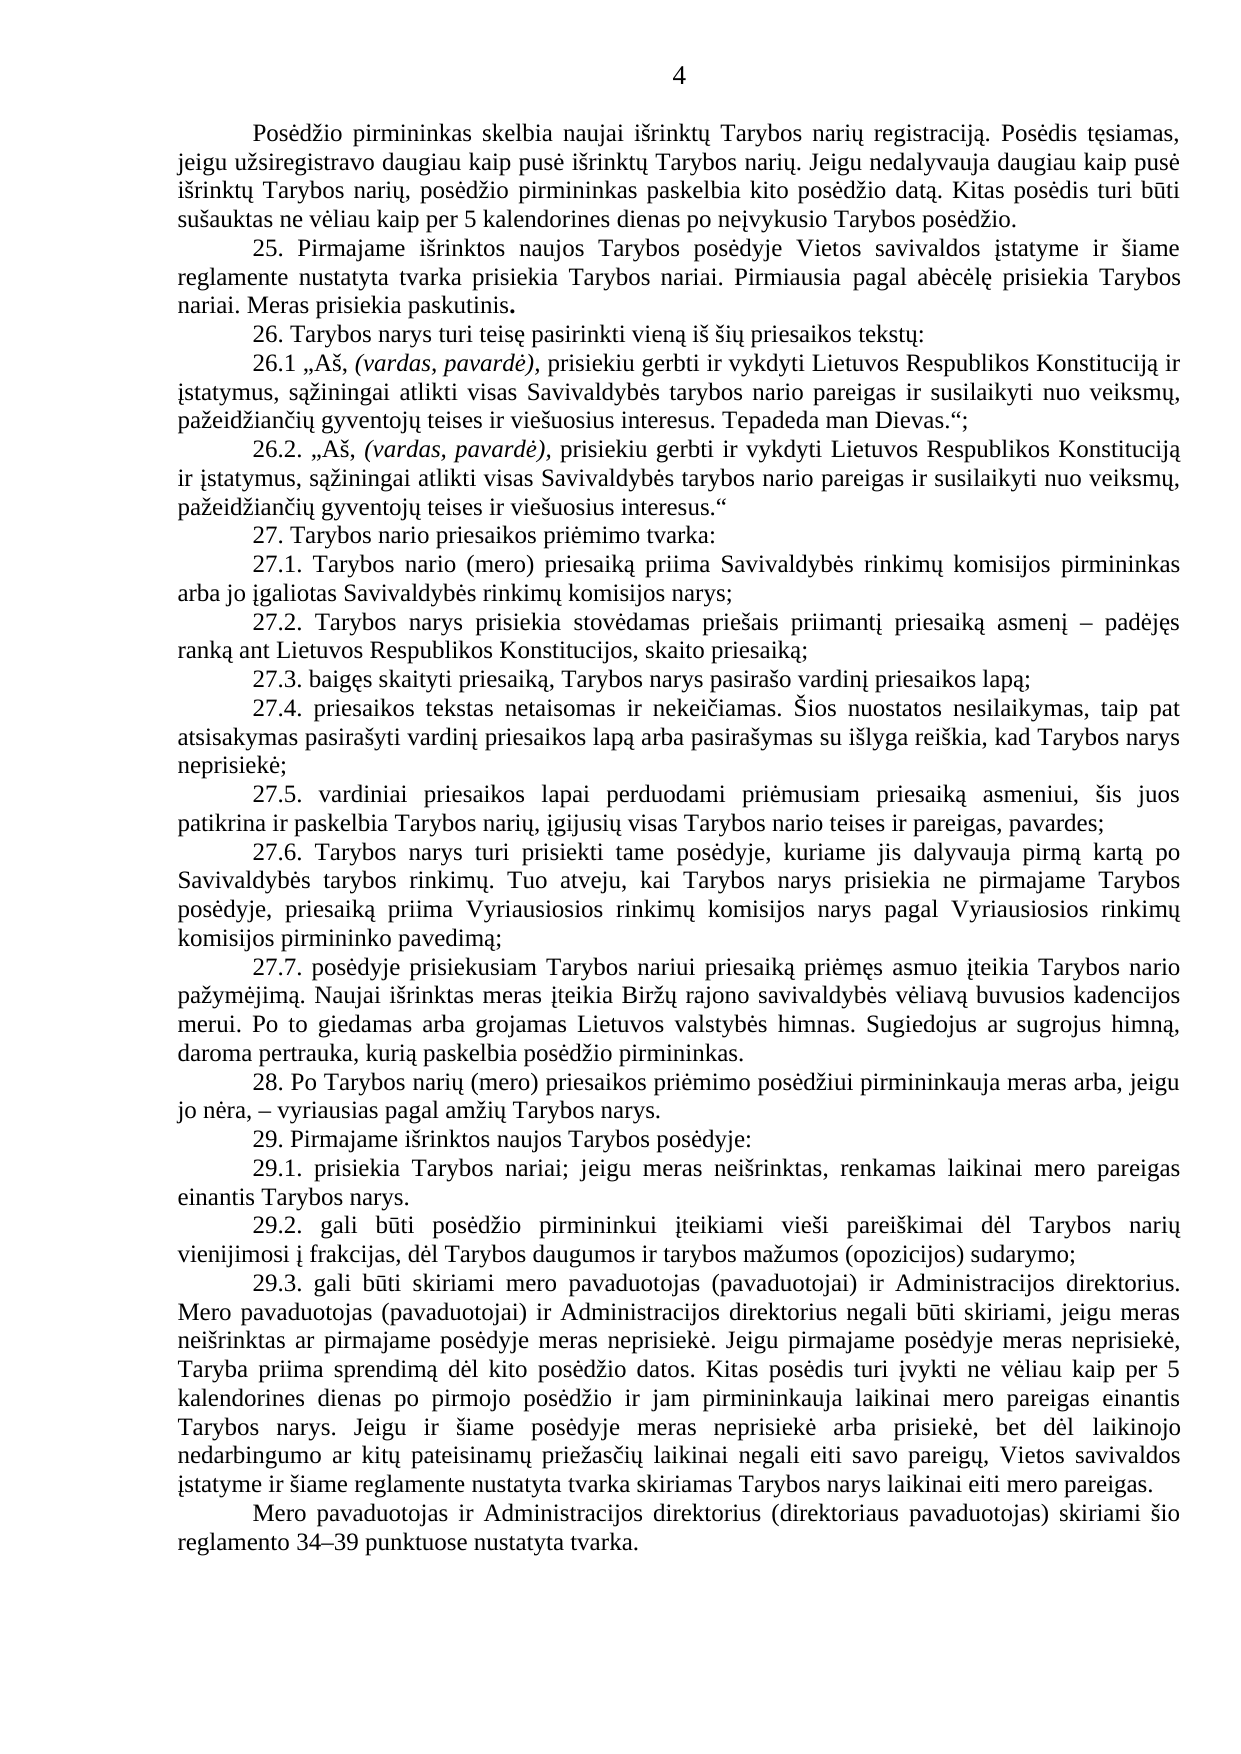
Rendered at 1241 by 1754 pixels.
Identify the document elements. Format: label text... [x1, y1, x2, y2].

text 27.3. baigęs skaityti priesaiką, Tarybos narys pasirašo vardinį priesaikos lapą; [177, 664, 1181, 693]
text Mero pavaduotojas ir Administracijos direktorius (direktoriaus pavaduotojas) skiriami šio reglamento 34–39 punktuose nustatyta tvarka. [177, 1498, 1181, 1556]
text 26.2. „Aš, (vardas, pavardė), prisiekiu gerbti ir vykdyti Lietuvos Respublikos Konstituciją ir įstatymus, sąžiningai atlikti visas Savivaldybės tarybos nario pareigas ir susilaikyti nuo veiksmų, pažeidžiančių gyventojų teises ir viešuosius interesus.“ [177, 434, 1181, 521]
text 26. Tarybos narys turi teisę pasirinkti vieną iš šių priesaikos tekstų: [177, 319, 1181, 348]
text 27.7. posėdyje prisiekusiam Tarybos nariui priesaiką priėmęs asmuo įteikia Tarybos nario pažymėjimą. Naujai išrinktas meras įteikia Biržų rajono savivaldybės vėliavą buvusios kadencijos merui. Po to giedamas arba grojamas Lietuvos valstybės himnas. Sugiedojus ar sugrojus himną, daroma pertrauka, kurią paskelbia posėdžio pirmininkas. [177, 952, 1181, 1067]
text 25. Pirmajame išrinktos naujos Tarybos posėdyje Vietos savivaldos įstatyme ir šiame reglamente nustatyta tvarka prisiekia Tarybos nariai. Pirmiausia pagal abėcėlę prisiekia Tarybos nariai. Meras prisiekia paskutinis. [177, 233, 1181, 319]
text 28. Po Tarybos narių (mero) priesaikos priėmimo posėdžiui pirmininkauja meras arba, jeigu jo nėra, – vyriausias pagal amžių Tarybos narys. [177, 1067, 1181, 1124]
text Posėdžio pirmininkas skelbia naujai išrinktų Tarybos narių registraciją. Posėdis tęsiamas, jeigu užsiregistravo daugiau kaip pusė išrinktų Tarybos narių. Jeigu nedalyvauja daugiau kaip pusė išrinktų Tarybos narių, posėdžio pirmininkas paskelbia kito posėdžio datą. Kitas posėdis turi būti sušauktas ne vėliau kaip per 5 kalendorines dienas po neįvykusio Tarybos posėdžio. [177, 118, 1181, 233]
text 27.6. Tarybos narys turi prisiekti tame posėdyje, kuriame jis dalyvauja pirmą kartą po Savivaldybės tarybos rinkimų. Tuo atveju, kai Tarybos narys prisiekia ne pirmajame Tarybos posėdyje, priesaiką priima Vyriausiosios rinkimų komisijos narys pagal Vyriausiosios rinkimų komisijos pirmininko pavedimą; [177, 837, 1181, 952]
text 29.2. gali būti posėdžio pirmininkui įteikiami vieši pareiškimai dėl Tarybos narių vienijimosi į frakcijas, dėl Tarybos daugumos ir tarybos mažumos (opozicijos) sudarymo; [177, 1211, 1181, 1268]
text 27. Tarybos nario priesaikos priėmimo tvarka: [177, 521, 1181, 549]
text 27.4. priesaikos tekstas netaisomas ir nekeičiamas. Šios nuostatos nesilaikymas, taip pat atsisakymas pasirašyti vardinį priesaikos lapą arba pasirašymas su išlyga reiškia, kad Tarybos narys neprisiekė; [177, 693, 1181, 779]
text 29.1. prisiekia Tarybos nariai; jeigu meras neišrinktas, renkamas laikinai mero pareigas einantis Tarybos narys. [177, 1153, 1181, 1211]
text 27.5. vardiniai priesaikos lapai perduodami priėmusiam priesaiką asmeniui, šis juos patikrina ir paskelbia Tarybos narių, įgijusių visas Tarybos nario teises ir pareigas, pavardes; [177, 779, 1181, 837]
text 29.3. gali būti skiriami mero pavaduotojas (pavaduotojai) ir Administracijos direktorius. Mero pavaduotojas (pavaduotojai) ir Administracijos direktorius negali būti skiriami, jeigu meras neišrinktas ar pirmajame posėdyje meras neprisiekė. Jeigu pirmajame posėdyje meras neprisiekė, Taryba priima sprendimą dėl kito posėdžio datos. Kitas posėdis turi įvykti ne vėliau kaip per 5 kalendorines dienas po pirmojo posėdžio ir jam pirmininkauja laikinai mero pareigas einantis Tarybos narys. Jeigu ir šiame posėdyje meras neprisiekė arba prisiekė, bet dėl laikinojo nedarbingumo ar kitų pateisinamų priežasčių laikinai negali eiti savo pareigų, Vietos savivaldos įstatyme ir šiame reglamente nustatyta tvarka skiriamas Tarybos narys laikinai eiti mero pareigas. [177, 1268, 1181, 1498]
text 26.1 „Aš, (vardas, pavardė), prisiekiu gerbti ir vykdyti Lietuvos Respublikos Konstituciją ir įstatymus, sąžiningai atlikti visas Savivaldybės tarybos nario pareigas ir susilaikyti nuo veiksmų, pažeidžiančių gyventojų teises ir viešuosius interesus. Tepadeda man Dievas.“; [177, 348, 1181, 434]
text 27.2. Tarybos narys prisiekia stovėdamas priešais priimantį priesaiką asmenį – padėjęs ranką ant Lietuvos Respublikos Konstitucijos, skaito priesaiką; [177, 607, 1181, 664]
text 27.1. Tarybos nario (mero) priesaiką priima Savivaldybės rinkimų komisijos pirmininkas arba jo įgaliotas Savivaldybės rinkimų komisijos narys; [177, 549, 1181, 607]
text 29. Pirmajame išrinktos naujos Tarybos posėdyje: [177, 1124, 1181, 1153]
